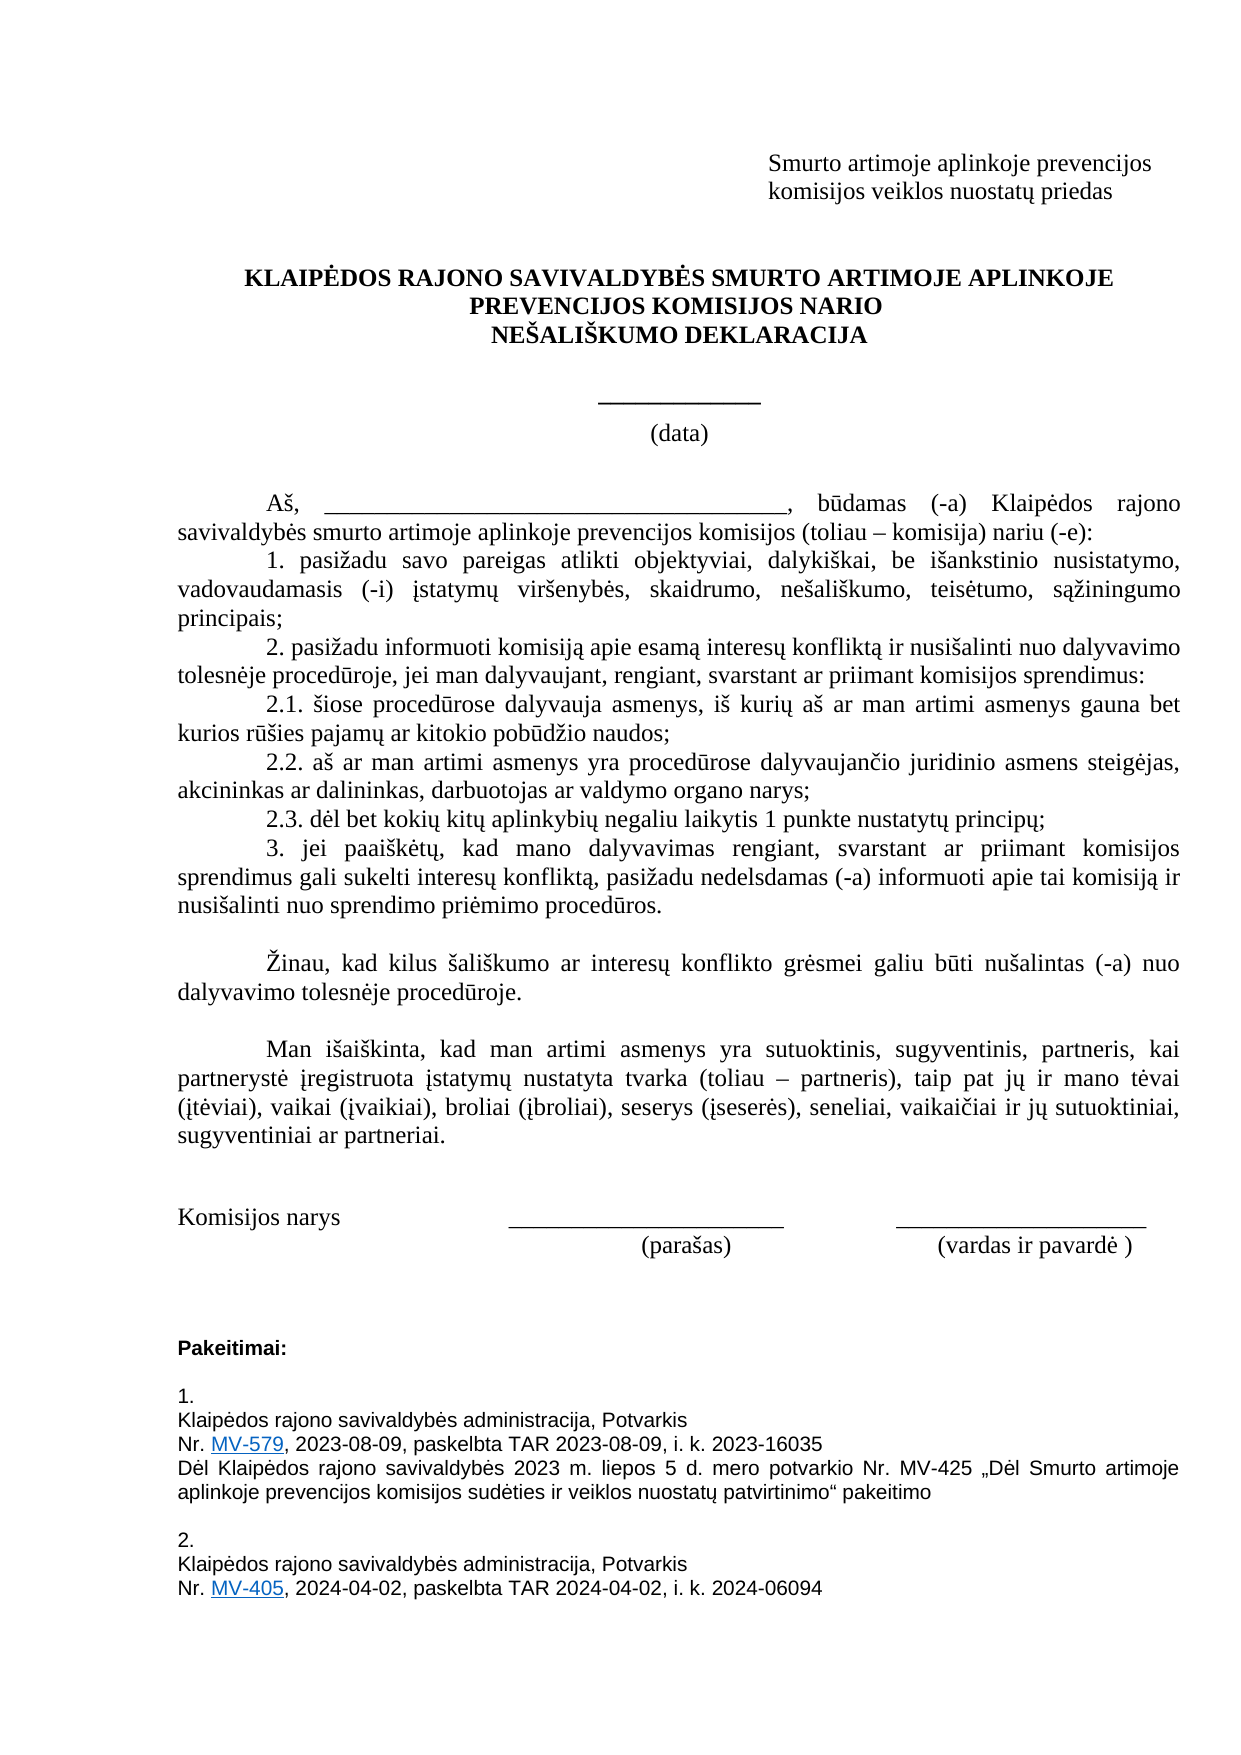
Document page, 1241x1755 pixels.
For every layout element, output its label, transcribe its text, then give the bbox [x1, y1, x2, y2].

text Nr. MV-405, 2024-04-02, paskelbta TAR 2024-04-02, i. k. 2024-06094 [177, 1576, 1181, 1599]
text (data) [177, 418, 1181, 447]
text KLAIPĖDOS RAJONO SAVIVALDYBĖS SMURTO ARTIMOJE APLINKOJE PREVENCIJOS KOMISIJOS NARIO [177, 263, 1181, 320]
text Smurto artimoje aplinkoje prevencijos [177, 148, 1181, 176]
text Klaipėdos rajono savivaldybės administracija, Potvarkis [177, 1552, 1181, 1576]
text (parašas) (vardas ir pavardė ) [312, 1231, 1181, 1259]
text 1. pasižadu savo pareigas atlikti objektyviai, dalykiškai, be išankstinio nusistatymo, vadovaudamasis (-i) įstatymų viršenybės, skaidrumo, nešališkumo, teisėtumo, sąžiningumo principais; [177, 545, 1181, 632]
text 2. [177, 1528, 1181, 1552]
text NEŠALIŠKUMO DEKLARACIJA [177, 320, 1181, 349]
text 2. pasižadu informuoti komisiją apie esamą interesų konfliktą ir nusišalinti nuo dalyvavimo tolesnėje procedūroje, jei man dalyvaujant, rengiant, svarstant ar priimant komisijos sprendimus: [177, 632, 1181, 689]
text Klaipėdos rajono savivaldybės administracija, Potvarkis [177, 1408, 1181, 1432]
text Dėl Klaipėdos rajono savivaldybės 2023 m. liepos 5 d. mero potvarkio Nr. MV-425 „Dėl Smurto artimoje aplinkoje prevencijos komisijos sudėties ir veiklos nuostatų patvirtinimo“ pakeitimo [177, 1456, 1181, 1504]
text Komisijos narys ______________________ ____________________ [177, 1202, 1181, 1231]
text Pakeitimai: [177, 1336, 1181, 1360]
text Nr. MV-579, 2023-08-09, paskelbta TAR 2023-08-09, i. k. 2023-16035 [177, 1432, 1181, 1456]
text 2.1. šiose procedūrose dalyvauja asmenys, iš kurių aš ar man artimi asmenys gauna bet kurios rūšies pajamų ar kitokio pobūdžio naudos; [177, 689, 1181, 747]
text 2.3. dėl bet kokių kitų aplinkybių negaliu laikytis 1 punkte nustatytų principų; [177, 804, 1181, 833]
text 1. [177, 1384, 1181, 1408]
text Man išaiškinta, kad man artimi asmenys yra sutuoktinis, sugyventinis, partneris, kai partnerystė įregistruota įstatymų nustatyta tvarka (toliau – partneris), taip pat jų ir mano tėvai (įtėviai), vaikai (įvaikiai), broliai (įbroliai), seserys (įseserės), seneliai, vaikaičiai ir jų sutuoktiniai, sugyventiniai ar partneriai. [177, 1034, 1181, 1149]
text Aš, _____________________________________, būdamas (-a) Klaipėdos rajono savivaldybės smurto artimoje aplinkoje prevencijos komisijos (toliau – komisija) nariu (-e): [177, 488, 1181, 545]
text komisijos veiklos nuostatų priedas [177, 176, 1181, 205]
text _____________ [177, 378, 1181, 406]
text Žinau, kad kilus šališkumo ar interesų konflikto grėsmei galiu būti nušalintas (-a) nuo dalyvavimo tolesnėje procedūroje. [177, 948, 1181, 1005]
text 3. jei paaiškėtų, kad mano dalyvavimas rengiant, svarstant ar priimant komisijos sprendimus gali sukelti interesų konfliktą, pasižadu nedelsdamas (-a) informuoti apie tai komisiją ir nusišalinti nuo sprendimo priėmimo procedūros. [177, 833, 1181, 919]
text 2.2. aš ar man artimi asmenys yra procedūrose dalyvaujančio juridinio asmens steigėjas, akcininkas ar dalininkas, darbuotojas ar valdymo organo narys; [177, 747, 1181, 804]
